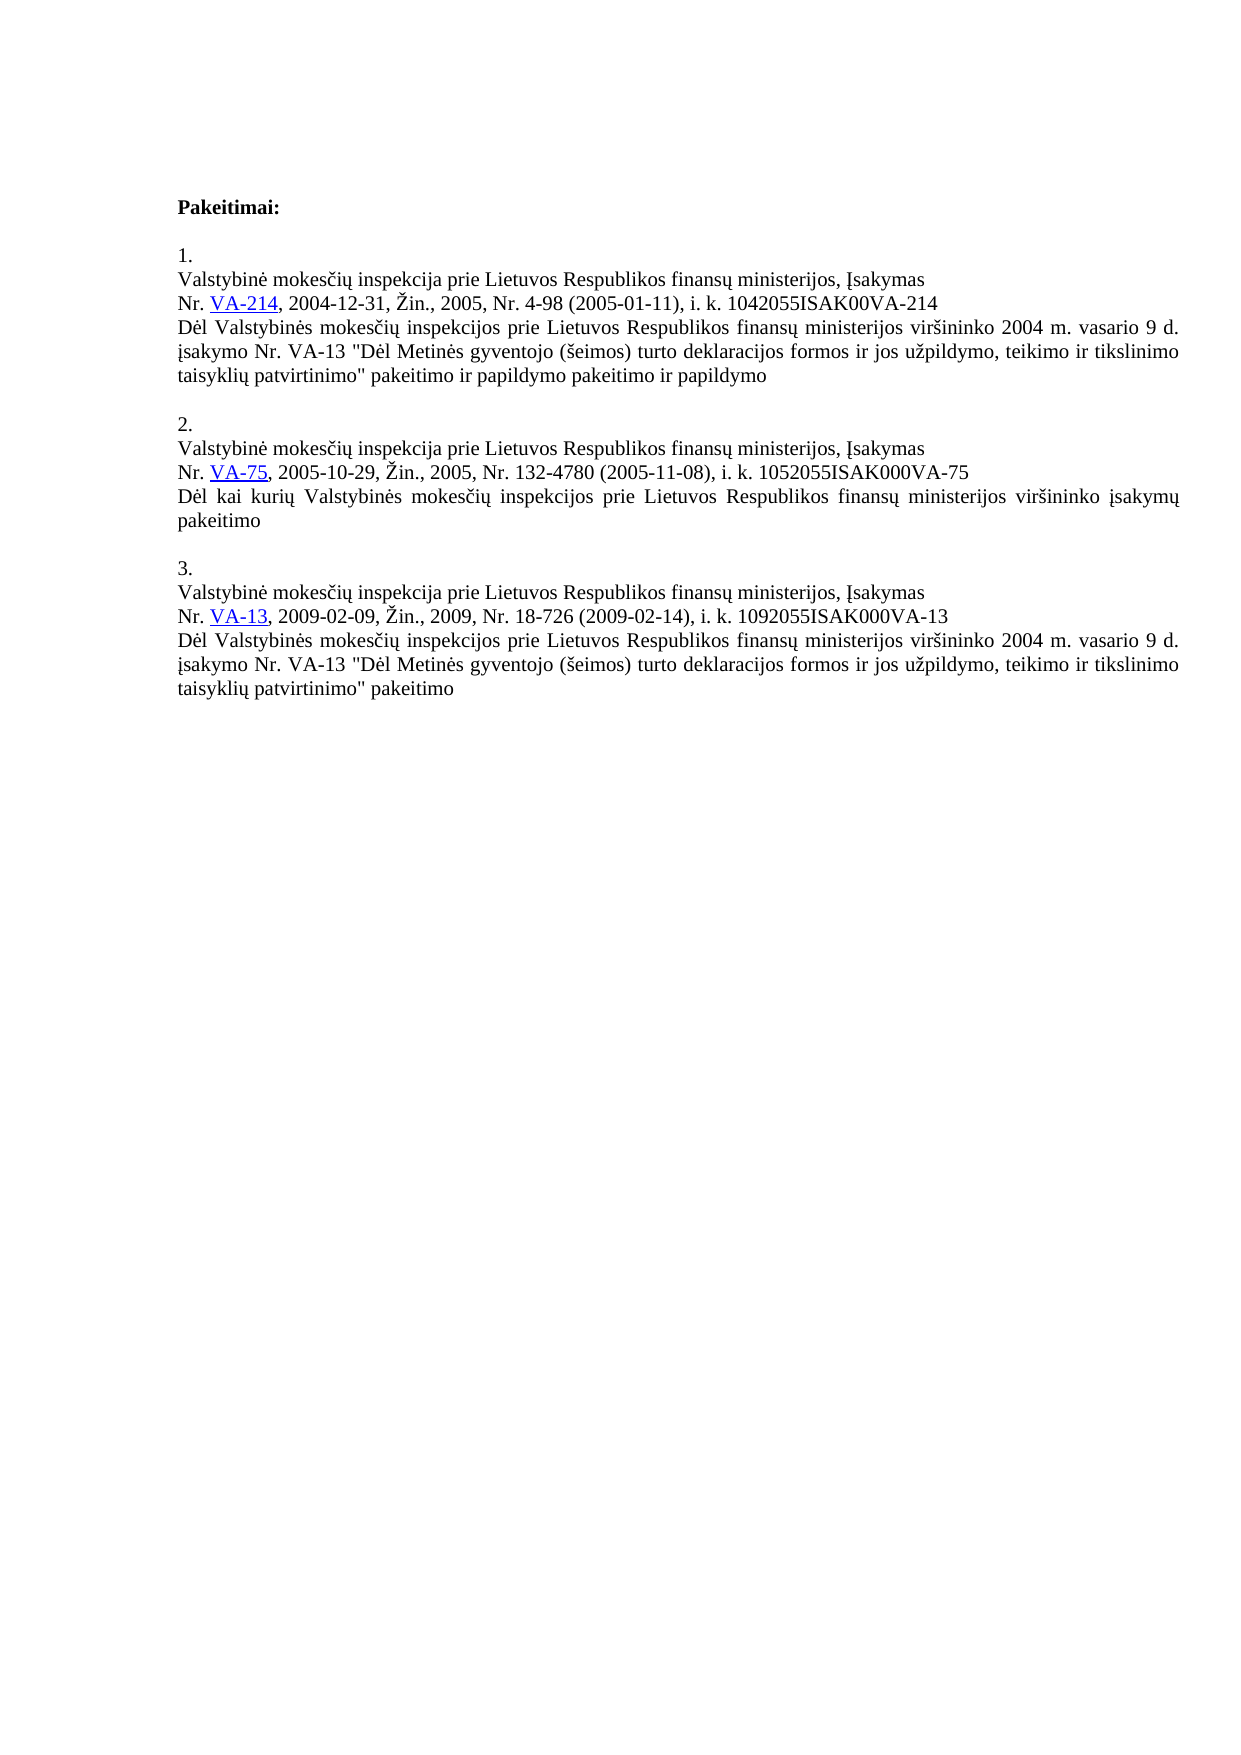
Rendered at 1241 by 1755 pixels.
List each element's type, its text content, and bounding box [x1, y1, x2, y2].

text Valstybinė mokesčių inspekcija prie Lietuvos Respublikos finansų ministerijos, Įsakymas [177, 436, 1181, 460]
text Dėl Valstybinės mokesčių inspekcijos prie Lietuvos Respublikos finansų ministerijos viršininko 2004 m. vasario 9 d. įsakymo Nr. VA-13 "Dėl Metinės gyventojo (šeimos) turto deklaracijos formos ir jos užpildymo, teikimo ir tikslinimo taisyklių patvirtinimo" pakeitimo [177, 628, 1181, 700]
text Nr. VA-214, 2004-12-31, Žin., 2005, Nr. 4-98 (2005-01-11), i. k. 1042055ISAK00VA-214 [177, 291, 1181, 315]
text Dėl Valstybinės mokesčių inspekcijos prie Lietuvos Respublikos finansų ministerijos viršininko 2004 m. vasario 9 d. įsakymo Nr. VA-13 "Dėl Metinės gyventojo (šeimos) turto deklaracijos formos ir jos užpildymo, teikimo ir tikslinimo taisyklių patvirtinimo" pakeitimo ir papildymo pakeitimo ir papildymo [177, 315, 1181, 387]
text Dėl kai kurių Valstybinės mokesčių inspekcijos prie Lietuvos Respublikos finansų ministerijos viršininko įsakymų pakeitimo [177, 484, 1181, 532]
text Nr. VA-13, 2009-02-09, Žin., 2009, Nr. 18-726 (2009-02-14), i. k. 1092055ISAK000VA-13 [177, 604, 1181, 628]
text Valstybinė mokesčių inspekcija prie Lietuvos Respublikos finansų ministerijos, Įsakymas [177, 580, 1181, 604]
text Nr. VA-75, 2005-10-29, Žin., 2005, Nr. 132-4780 (2005-11-08), i. k. 1052055ISAK000VA-75 [177, 460, 1181, 484]
text Valstybinė mokesčių inspekcija prie Lietuvos Respublikos finansų ministerijos, Įsakymas [177, 267, 1181, 291]
text 1. [177, 243, 1181, 267]
text Pakeitimai: [177, 195, 1181, 219]
text 2. [177, 412, 1181, 436]
text 3. [177, 556, 1181, 580]
